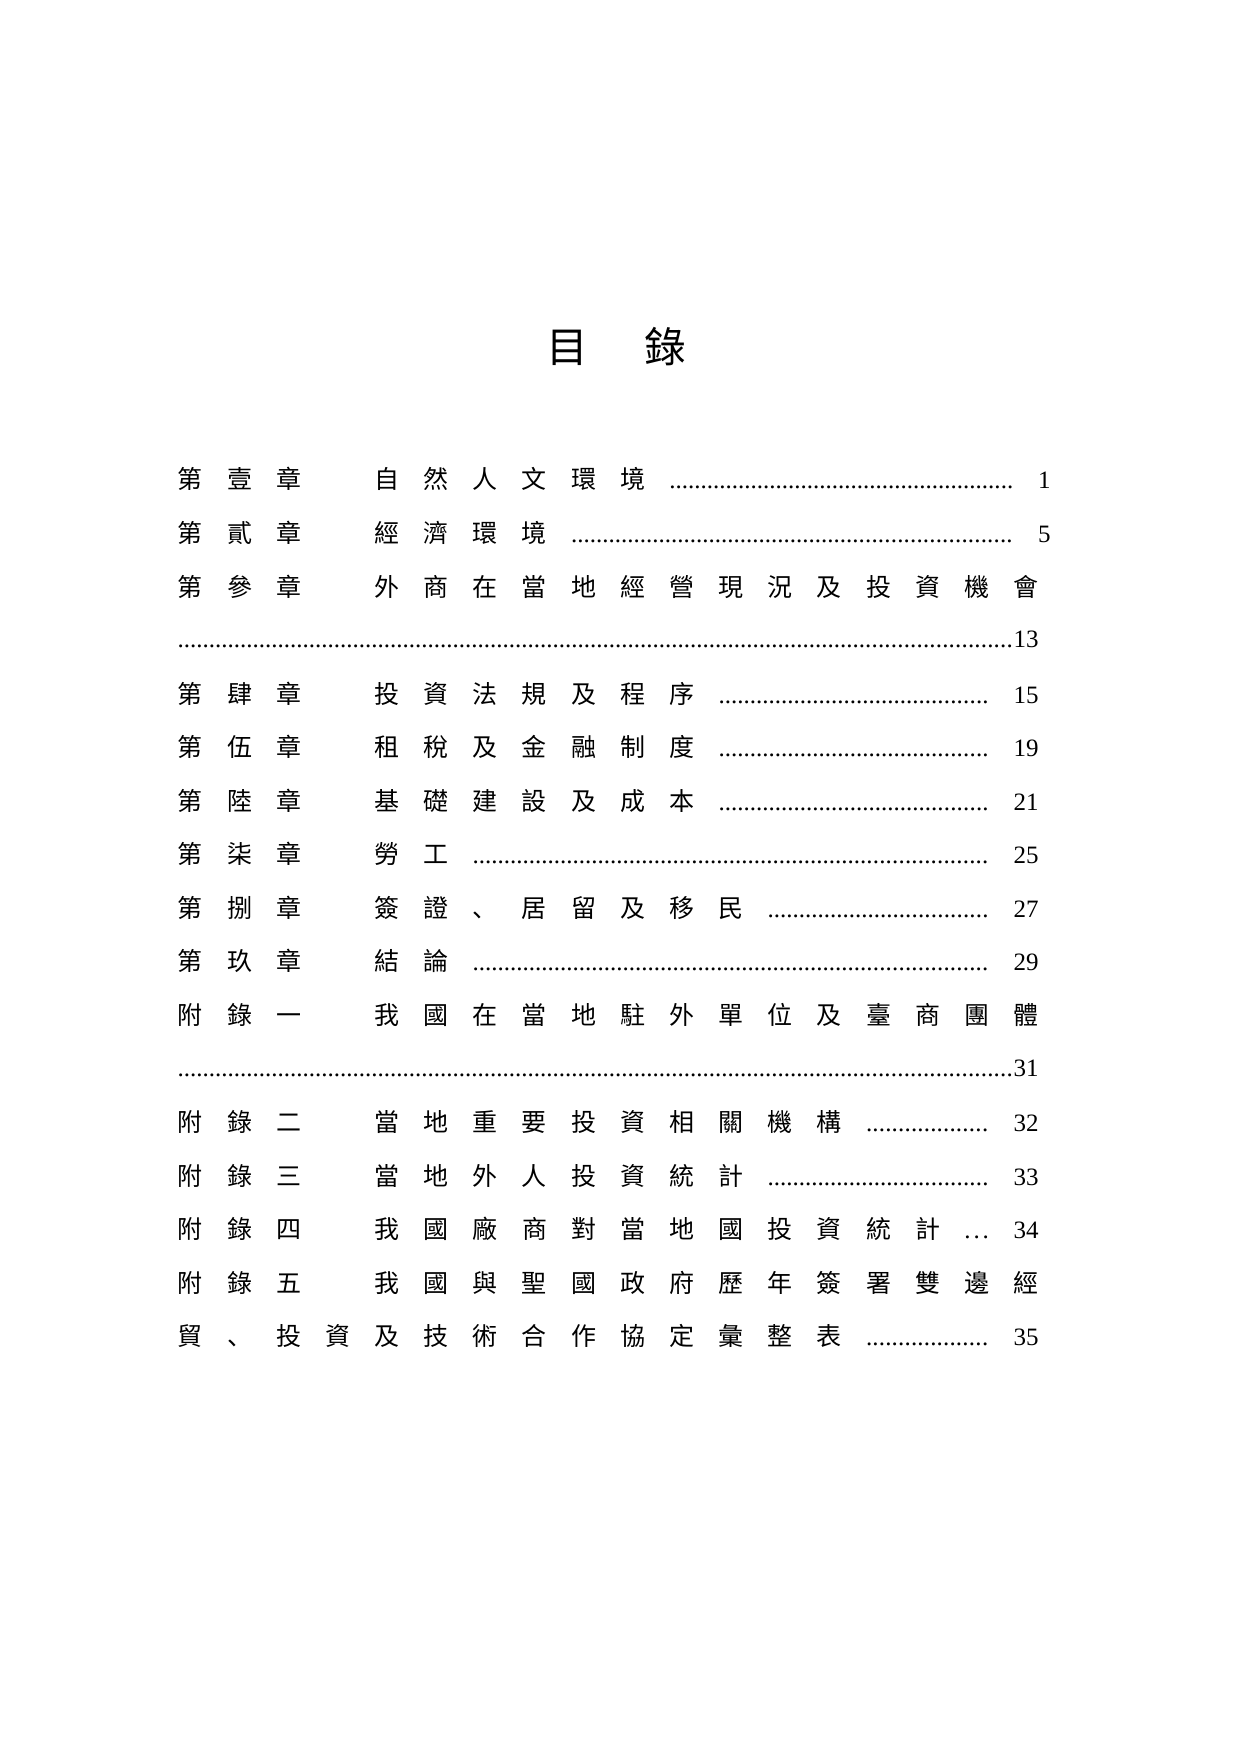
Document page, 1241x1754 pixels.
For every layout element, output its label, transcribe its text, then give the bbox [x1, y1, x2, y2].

text 第伍章 租稅及金融制度 19 [178, 719, 1063, 773]
text 附錄四 我國廠商對當地國投資統計 34 [178, 1201, 1063, 1254]
text 附錄三 當地外人投資統計 33 [178, 1147, 1063, 1201]
text 第玖章 結論 29 [178, 933, 1063, 987]
text 第柒章 勞工 25 [178, 826, 1063, 880]
text 附錄二 當地重要投資相關機構 32 [178, 1094, 1063, 1147]
text 第陸章 基礎建設及成本 21 [178, 773, 1063, 826]
text 附錄五 我國與聖國政府歷年簽署雙邊經貿、投資及技術合作協定彙整表 35 [178, 1254, 1063, 1362]
text 目 錄 [178, 291, 1063, 398]
text 附錄一 我國在當地駐外單位及臺商團體 31 [178, 987, 1063, 1094]
text 第壹章 自然人文環境 1 [178, 451, 1063, 505]
text 第參章 外商在當地經營現況及投資機會 13 [178, 558, 1063, 666]
text 第捌章 簽證、居留及移民 27 [178, 880, 1063, 933]
text 第貳章 經濟環境 5 [178, 505, 1063, 558]
text 第肆章 投資法規及程序 15 [178, 666, 1063, 719]
